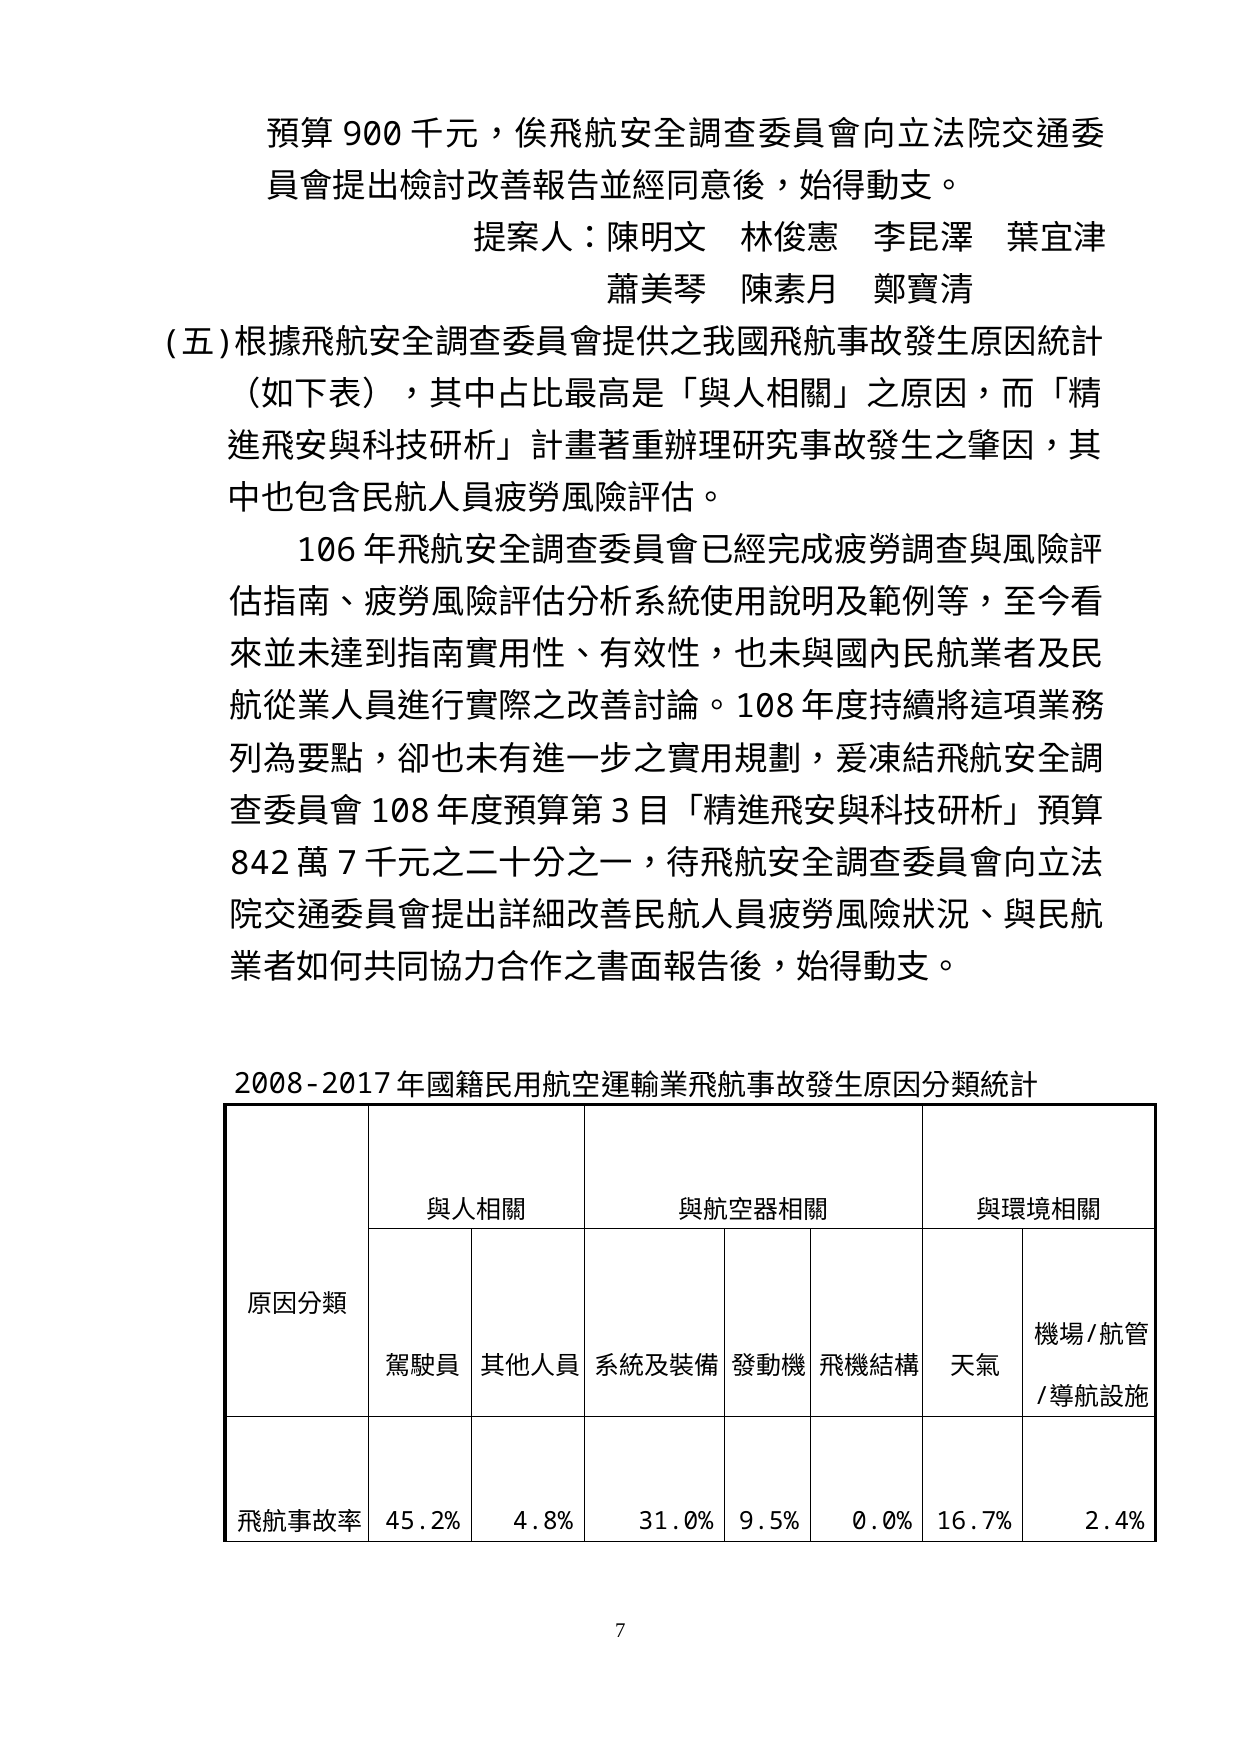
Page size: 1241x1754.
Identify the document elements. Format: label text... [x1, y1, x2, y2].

text 預算900千元，俟飛航安全調查委員會向立法院交通委員會提出檢討改善報告並經同意後，始得動支。 [228, 103, 1104, 207]
table_cell 發動機 [725, 1229, 810, 1416]
table_cell 機場/航管/導航設施 [1023, 1229, 1154, 1416]
table_cell 16.7% [923, 1417, 1022, 1541]
table_cell 9.5% [725, 1417, 810, 1541]
table_cell 4.8% [472, 1417, 584, 1541]
table_cell 其他人員 [472, 1229, 584, 1416]
table_header 原因分類 [227, 1106, 368, 1416]
table_header 與環境相關 [923, 1106, 1154, 1228]
table_cell 飛機結構 [811, 1229, 922, 1416]
table_cell 0.0% [811, 1417, 922, 1541]
table_cell 天氣 [923, 1229, 1022, 1416]
table_header 與航空器相關 [585, 1106, 922, 1228]
table_cell 系統及裝備 [585, 1229, 724, 1416]
table_cell 駕駛員 [369, 1229, 471, 1416]
table_cell 45.2% [369, 1417, 471, 1541]
table_cell 飛航事故率 [227, 1417, 368, 1541]
text 106年飛航安全調查委員會已經完成疲勞調查與風險評估指南、疲勞風險評估分析系統使用說明及範例等，至今看來並未達到指南實用性、有效性，也未與國內民航業者及民航從業人員進行實際之改善討論。108年度持續將這項業務列為要點，卻也未有進一步之實用規劃，爰凍結飛航安全調查委員會108年度預算第3目「精進飛安與科技研析」預算842萬7千元之二十分之一，待飛航安全調查委員會向立法院交通委員會提出詳細改善民航人員疲勞風險狀況、與民航業者如何共同協力合作之書面報告後，始得動支。 [229, 520, 1104, 989]
text (五)根據飛航安全調查委員會提供之我國飛航事故發生原因統計（如下表），其中占比最高是「與人相關」之原因，而「精進飛安與科技研析」計畫著重辦理研究事故發生之肇因，其中也包含民航人員疲勞風險評估。 [161, 312, 1104, 520]
table_cell 2.4% [1023, 1417, 1154, 1541]
text 2008-2017年國籍民用航空運輸業飛航事故發生原因分類統計 [111, 1041, 1104, 1103]
table_cell 31.0% [585, 1417, 724, 1541]
table_header 與人相關 [369, 1106, 584, 1228]
text 提案人：陳明文 林俊憲 李昆澤 葉宜津蕭美琴 陳素月 鄭寶清 [473, 207, 1117, 312]
